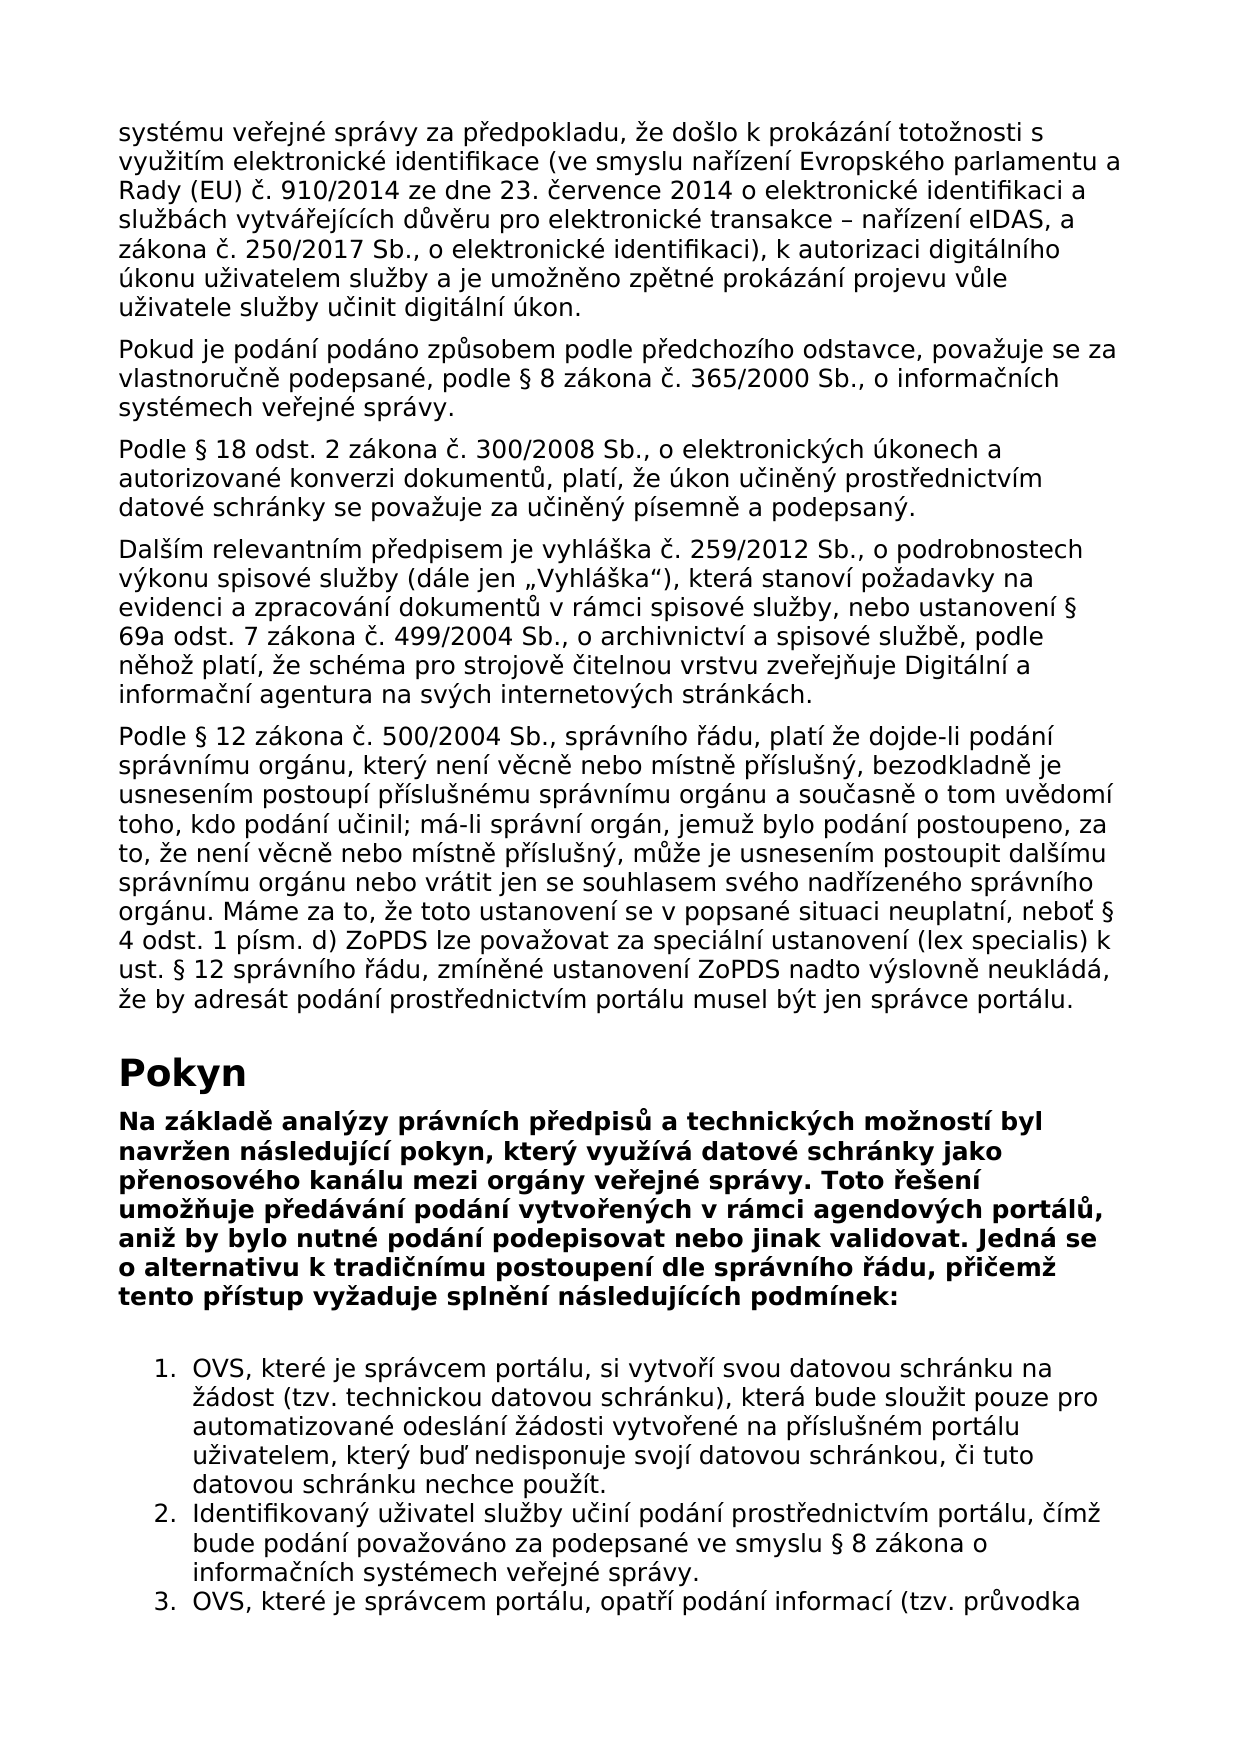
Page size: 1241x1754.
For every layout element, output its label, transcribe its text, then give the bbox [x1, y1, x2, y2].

text Na základě analýzy právních předpisů a technických možností byl navržen následující pokyn, který využívá datové schránky jako přenosového kanálu mezi orgány veřejné správy. Toto řešení umožňuje předávání podání vytvořených v rámci agendových portálů, aniž by bylo nutné podání podepisovat nebo jinak validovat. Jedná se o alternativu k tradičnímu postoupení dle správního řádu, přičemž tento přístup vyžaduje splnění následujících podmínek: [118, 1108, 1122, 1312]
list Identifikovaný uživatel služby učiní podání prostřednictvím portálu, čímž bude podání považováno za podepsané ve smyslu § 8 zákona o informačních systémech veřejné správy. [177, 1499, 1122, 1587]
text systému veřejné správy za předpokladu, že došlo k prokázání totožnosti s využitím elektronické identifikace (ve smyslu nařízení Evropského parlamentu a Rady (EU) č. 910/2014 ze dne 23. července 2014 o elektronické identifikaci a službách vytvářejících důvěru pro elektronické transakce – nařízení eIDAS, a zákona č. 250/2017 Sb., o elektronické identifikaci), k autorizaci digitálního úkonu uživatelem služby a je umožněno zpětné prokázání projevu vůle uživatele služby učinit digitální úkon. [118, 118, 1122, 322]
list OVS, které je správcem portálu, opatří podání informací (tzv. průvodka [177, 1587, 1122, 1616]
list OVS, které je správcem portálu, si vytvoří svou datovou schránku na žádost (tzv. technickou datovou schránku), která bude sloužit pouze pro automatizované odeslání žádosti vytvořené na příslušném portálu uživatelem, který buď nedisponuje svojí datovou schránkou, či tuto datovou schránku nechce použít. [177, 1354, 1122, 1499]
text Podle § 12 zákona č. 500/2004 Sb., správního řádu, platí že dojde-li podání správnímu orgánu, který není věcně nebo místně příslušný, bezodkladně je usnesením postoupí příslušnému správnímu orgánu a současně o tom uvědomí toho, kdo podání učinil; má-li správní orgán, jemuž bylo podání postoupeno, za to, že není věcně nebo místně příslušný, může je usnesením postoupit dalšímu správnímu orgánu nebo vrátit jen se souhlasem svého nadřízeného správního orgánu. Máme za to, že toto ustanovení se v popsané situaci neuplatní, neboť § 4 odst. 1 písm. d) ZoPDS lze považovat za speciální ustanovení (lex specialis) k ust. § 12 správního řádu, zmíněné ustanovení ZoPDS nadto výslovně neukládá, že by adresát podání prostřednictvím portálu musel být jen správce portálu. [118, 722, 1122, 1014]
text Dalším relevantním předpisem je vyhláška č. 259/2012 Sb., o podrobnostech výkonu spisové služby (dále jen „Vyhláška“), která stanoví požadavky na evidenci a zpracování dokumentů v rámci spisové služby, nebo ustanovení § 69a odst. 7 zákona č. 499/2004 Sb., o archivnictví a spisové službě, podle něhož platí, že schéma pro strojově čitelnou vrstvu zveřejňuje Digitální a informační agentura na svých internetových stránkách. [118, 535, 1122, 710]
text Podle § 18 odst. 2 zákona č. 300/2008 Sb., o elektronických úkonech a autorizované konverzi dokumentů, platí, že úkon učiněný prostřednictvím datové schránky se považuje za učiněný písemně a podepsaný. [118, 435, 1122, 522]
text Pokud je podání podáno způsobem podle předchozího odstavce, považuje se za vlastnoručně podepsané, podle § 8 zákona č. 365/2000 Sb., o informačních systémech veřejné správy. [118, 335, 1122, 422]
subtitle Pokyn [118, 1051, 1122, 1095]
